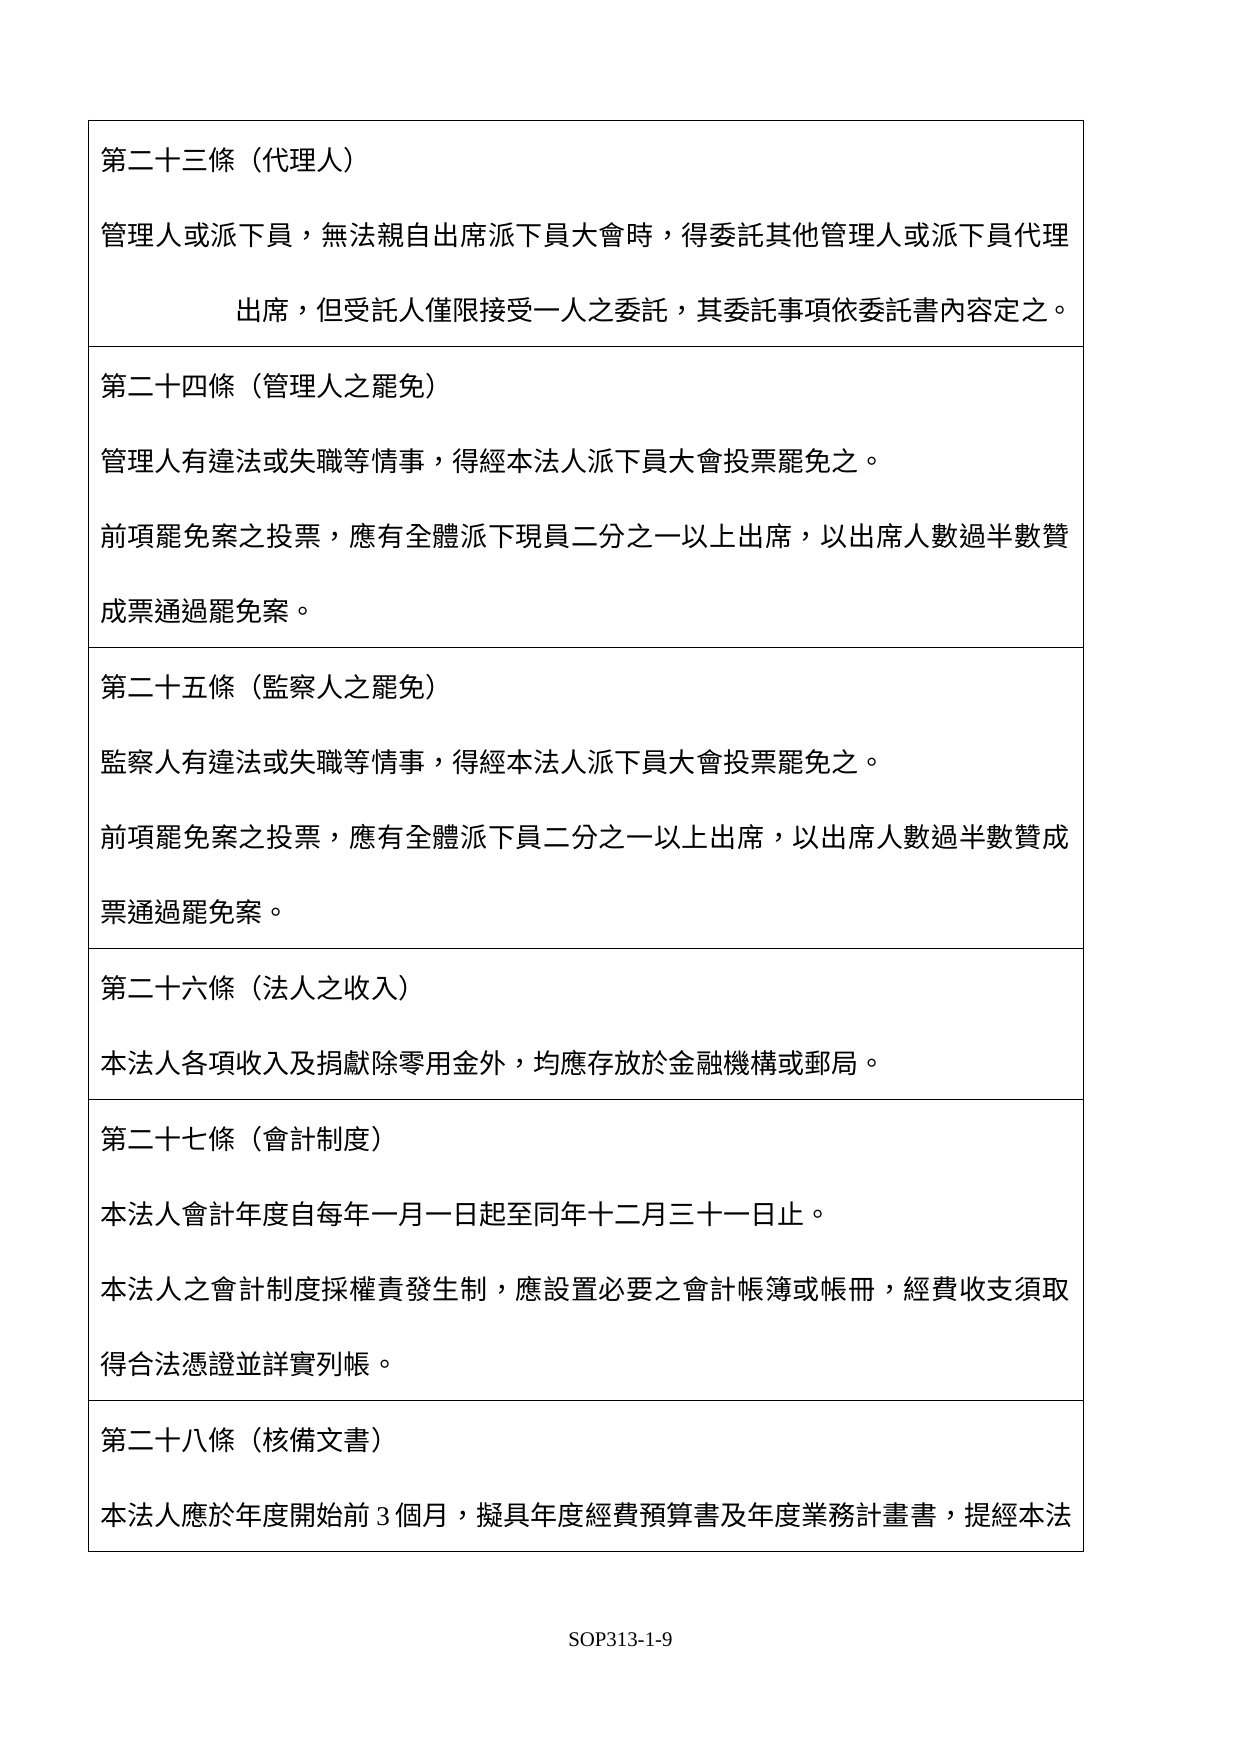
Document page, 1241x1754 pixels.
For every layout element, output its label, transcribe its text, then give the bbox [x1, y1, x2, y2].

table_cell 第二十八條（核備文書） 本法人應於年度開始前3個月，擬具年度經費預算書及年度業務計畫書，提經本法 [89, 1401, 1083, 1551]
table_cell 第二十四條（管理人之罷免） 管理人有違法或失職等情事，得經本法人派下員大會投票罷免之。 前項罷免案之投票，應有全體派下現員二分之一以上出席，以出席人數過半數贊成票通過罷免案。 [89, 347, 1083, 647]
table_cell 第二十三條（代理人） 管理人或派下員，無法親自出席派下員大會時，得委託其他管理人或派下員代理出席，但受託人僅限接受一人之委託，其委託事項依委託書內容定之。 [89, 121, 1083, 346]
table_cell 第二十七條（會計制度） 本法人會計年度自每年一月一日起至同年十二月三十一日止。 本法人之會計制度採權責發生制，應設置必要之會計帳簿或帳冊，經費收支須取得合法憑證並詳實列帳。 [89, 1100, 1083, 1400]
table_cell 第二十五條（監察人之罷免） 監察人有違法或失職等情事，得經本法人派下員大會投票罷免之。 前項罷免案之投票，應有全體派下員二分之一以上出席，以出席人數過半數贊成票通過罷免案。 [89, 648, 1083, 948]
table_cell 第二十六條（法人之收入） 本法人各項收入及捐獻除零用金外，均應存放於金融機構或郵局。 [89, 949, 1083, 1099]
